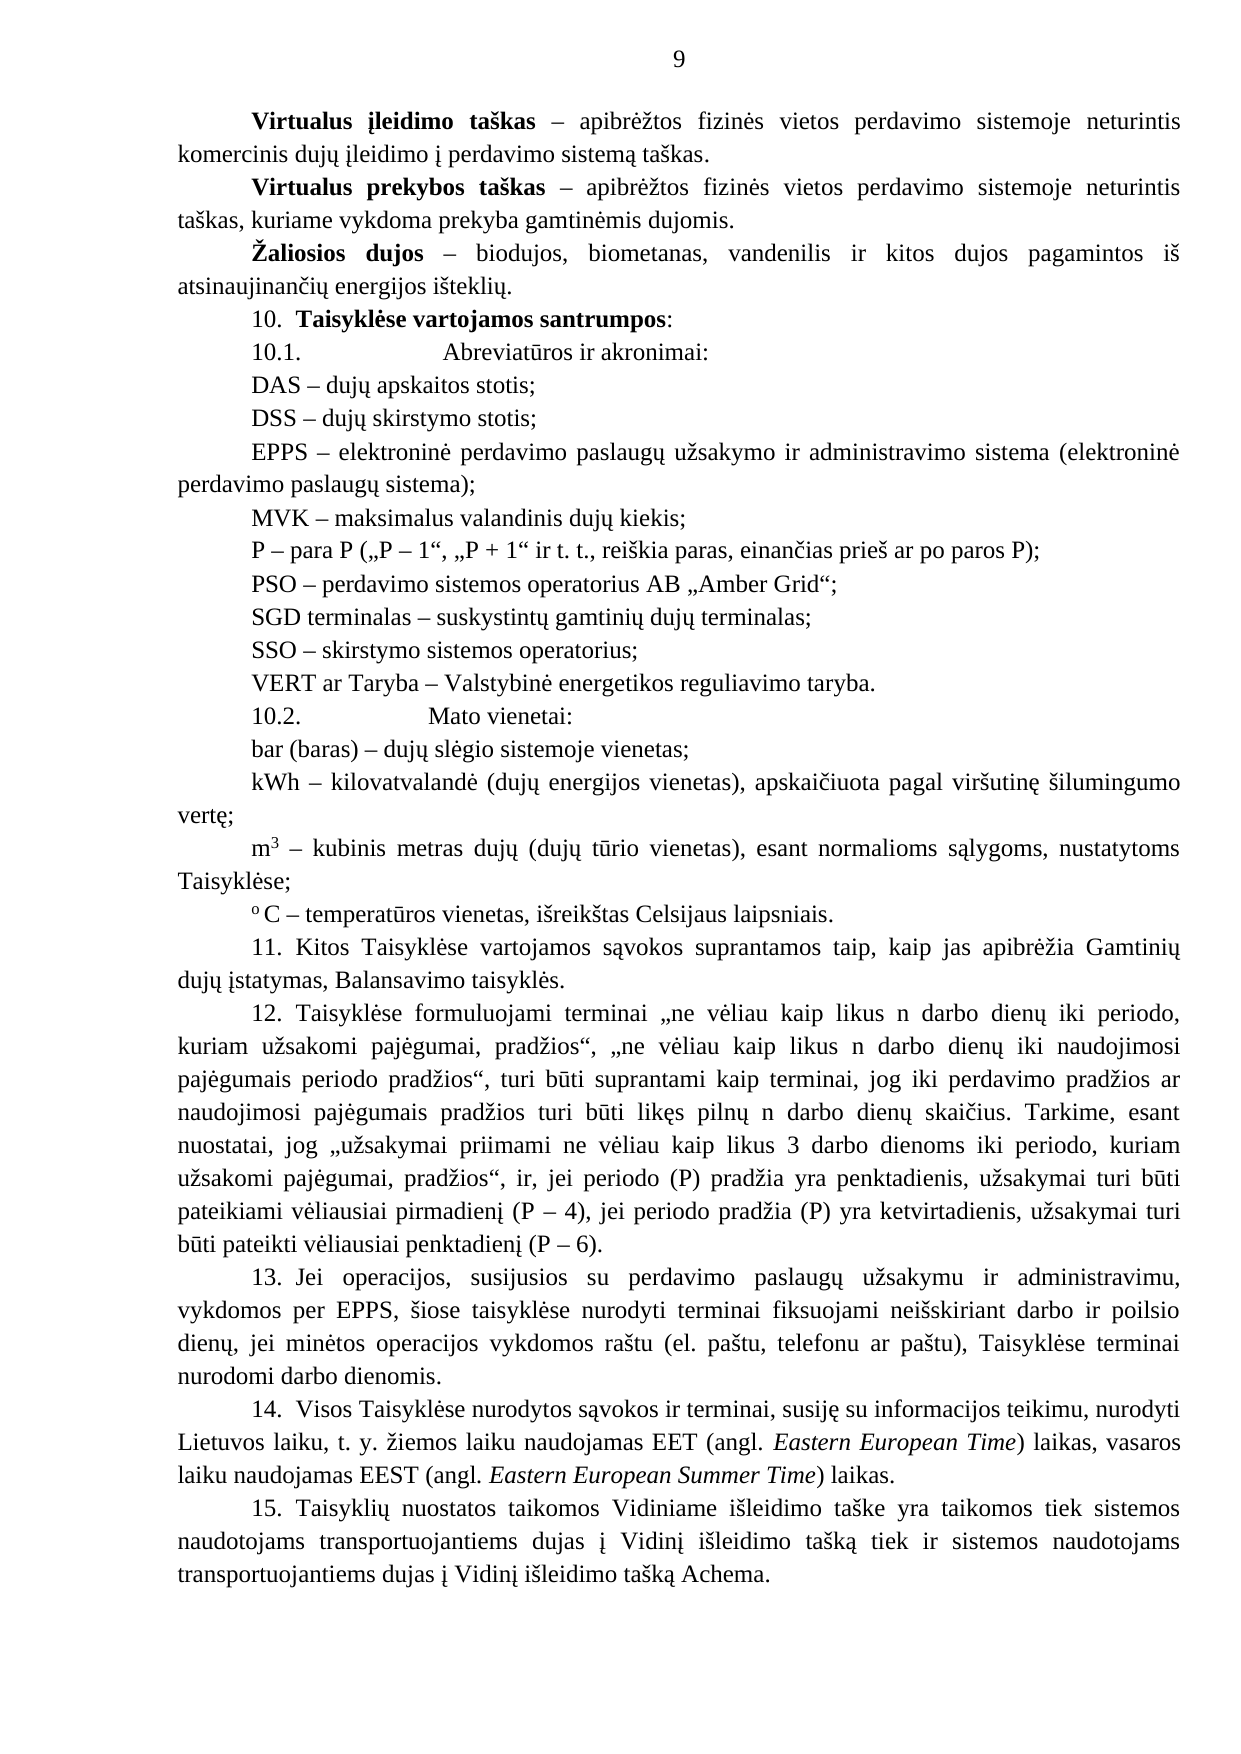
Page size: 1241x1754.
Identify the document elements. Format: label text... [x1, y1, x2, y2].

text 13. Jei operacijos, susijusios su perdavimo paslaugų užsakymu ir administravimu, vykdomos per EPPS, šiose taisyklėse nurodyti terminai fiksuojami neišskiriant darbo ir poilsio dienų, jei minėtos operacijos vykdomos raštu (el. paštu, telefonu ar paštu), Taisyklėse terminai nurodomi darbo dienomis. [177, 1262, 1181, 1390]
text kWh – kilovatvalandė (dujų energijos vienetas), apskaičiuota pagal viršutinę šilumingumo vertę; [177, 767, 1181, 828]
text 10.1. Abreviatūros ir akronimai: [251, 337, 1181, 366]
text SSO – skirstymo sistemos operatorius; [177, 635, 1181, 663]
text 10.2. Mato vienetai: [251, 701, 1181, 729]
text VERT ar Taryba – Valstybinė energetikos reguliavimo taryba. [177, 668, 1181, 696]
text EPPS – elektroninė perdavimo paslaugų užsakymo ir administravimo sistema (elektroninė perdavimo paslaugų sistema); [177, 437, 1181, 498]
text 15. Taisyklių nuostatos taikomos Vidiniame išleidimo taške yra taikomos tiek sistemos naudotojams transportuojantiems dujas į Vidinį išleidimo tašką tiek ir sistemos naudotojams transportuojantiems dujas į Vidinį išleidimo tašką Achema. [177, 1493, 1181, 1588]
text SGD terminalas – suskystintų gamtinių dujų terminalas; [177, 602, 1181, 630]
text DAS – dujų apskaitos stotis; [177, 371, 1181, 399]
text PSO – perdavimo sistemos operatorius AB „Amber Grid“; [177, 569, 1181, 597]
text 14. Visos Taisyklėse nurodytos sąvokos ir terminai, susiję su informacijos teikimu, nurodyti Lietuvos laiku, t. y. žiemos laiku naudojamas EET (angl. Eastern European Time) laikas, vasaros laiku naudojamas EEST (angl. Eastern European Summer Time) laikas. [177, 1394, 1181, 1489]
text bar (baras) – dujų slėgio sistemoje vienetas; [177, 734, 1181, 762]
text 12. Taisyklėse formuluojami terminai „ne vėliau kaip likus n darbo dienų iki periodo, kuriam užsakomi pajėgumai, pradžios“, „ne vėliau kaip likus n darbo dienų iki naudojimosi pajėgumais periodo pradžios“, turi būti suprantami kaip terminai, jog iki perdavimo pradžios ar naudojimosi pajėgumais pradžios turi būti likęs pilnų n darbo dienų skaičius. Tarkime, esant nuostatai, jog „užsakymai priimami ne vėliau kaip likus 3 darbo dienoms iki periodo, kuriam užsakomi pajėgumai, pradžios“, ir, jei periodo (P) pradžia yra penktadienis, užsakymai turi būti pateikiami vėliausiai pirmadienį (P – 4), jei periodo pradžia (P) yra ketvirtadienis, užsakymai turi būti pateikti vėliausiai penktadienį (P – 6). [177, 998, 1181, 1258]
text DSS – dujų skirstymo stotis; [177, 403, 1181, 432]
text Virtualus įleidimo taškas – apibrėžtos fizinės vietos perdavimo sistemoje neturintis komercinis dujų įleidimo į perdavimo sistemą taškas. [177, 106, 1181, 168]
text o C – temperatūros vienetas, išreikštas Celsijaus laipsniais. [177, 899, 1181, 928]
text m3 – kubinis metras dujų (dujų tūrio vienetas), esant normalioms sąlygoms, nustatytoms Taisyklėse; [177, 833, 1181, 894]
text Virtualus prekybos taškas – apibrėžtos fizinės vietos perdavimo sistemoje neturintis taškas, kuriame vykdoma prekyba gamtinėmis dujomis. [177, 172, 1181, 234]
text MVK – maksimalus valandinis dujų kiekis; [177, 503, 1181, 531]
text P – para P („P – 1“, „P + 1“ ir t. t., reiškia paras, einančias prieš ar po paros P); [177, 536, 1181, 564]
text Žaliosios dujos – biodujos, biometanas, vandenilis ir kitos dujos pagamintos iš atsinaujinančių energijos išteklių. [177, 238, 1181, 300]
text 11. Kitos Taisyklėse vartojamos sąvokos suprantamos taip, kaip jas apibrėžia Gamtinių dujų įstatymas, Balansavimo taisyklės. [177, 932, 1181, 994]
text 10. Taisyklėse vartojamos santrumpos: [177, 304, 1181, 333]
